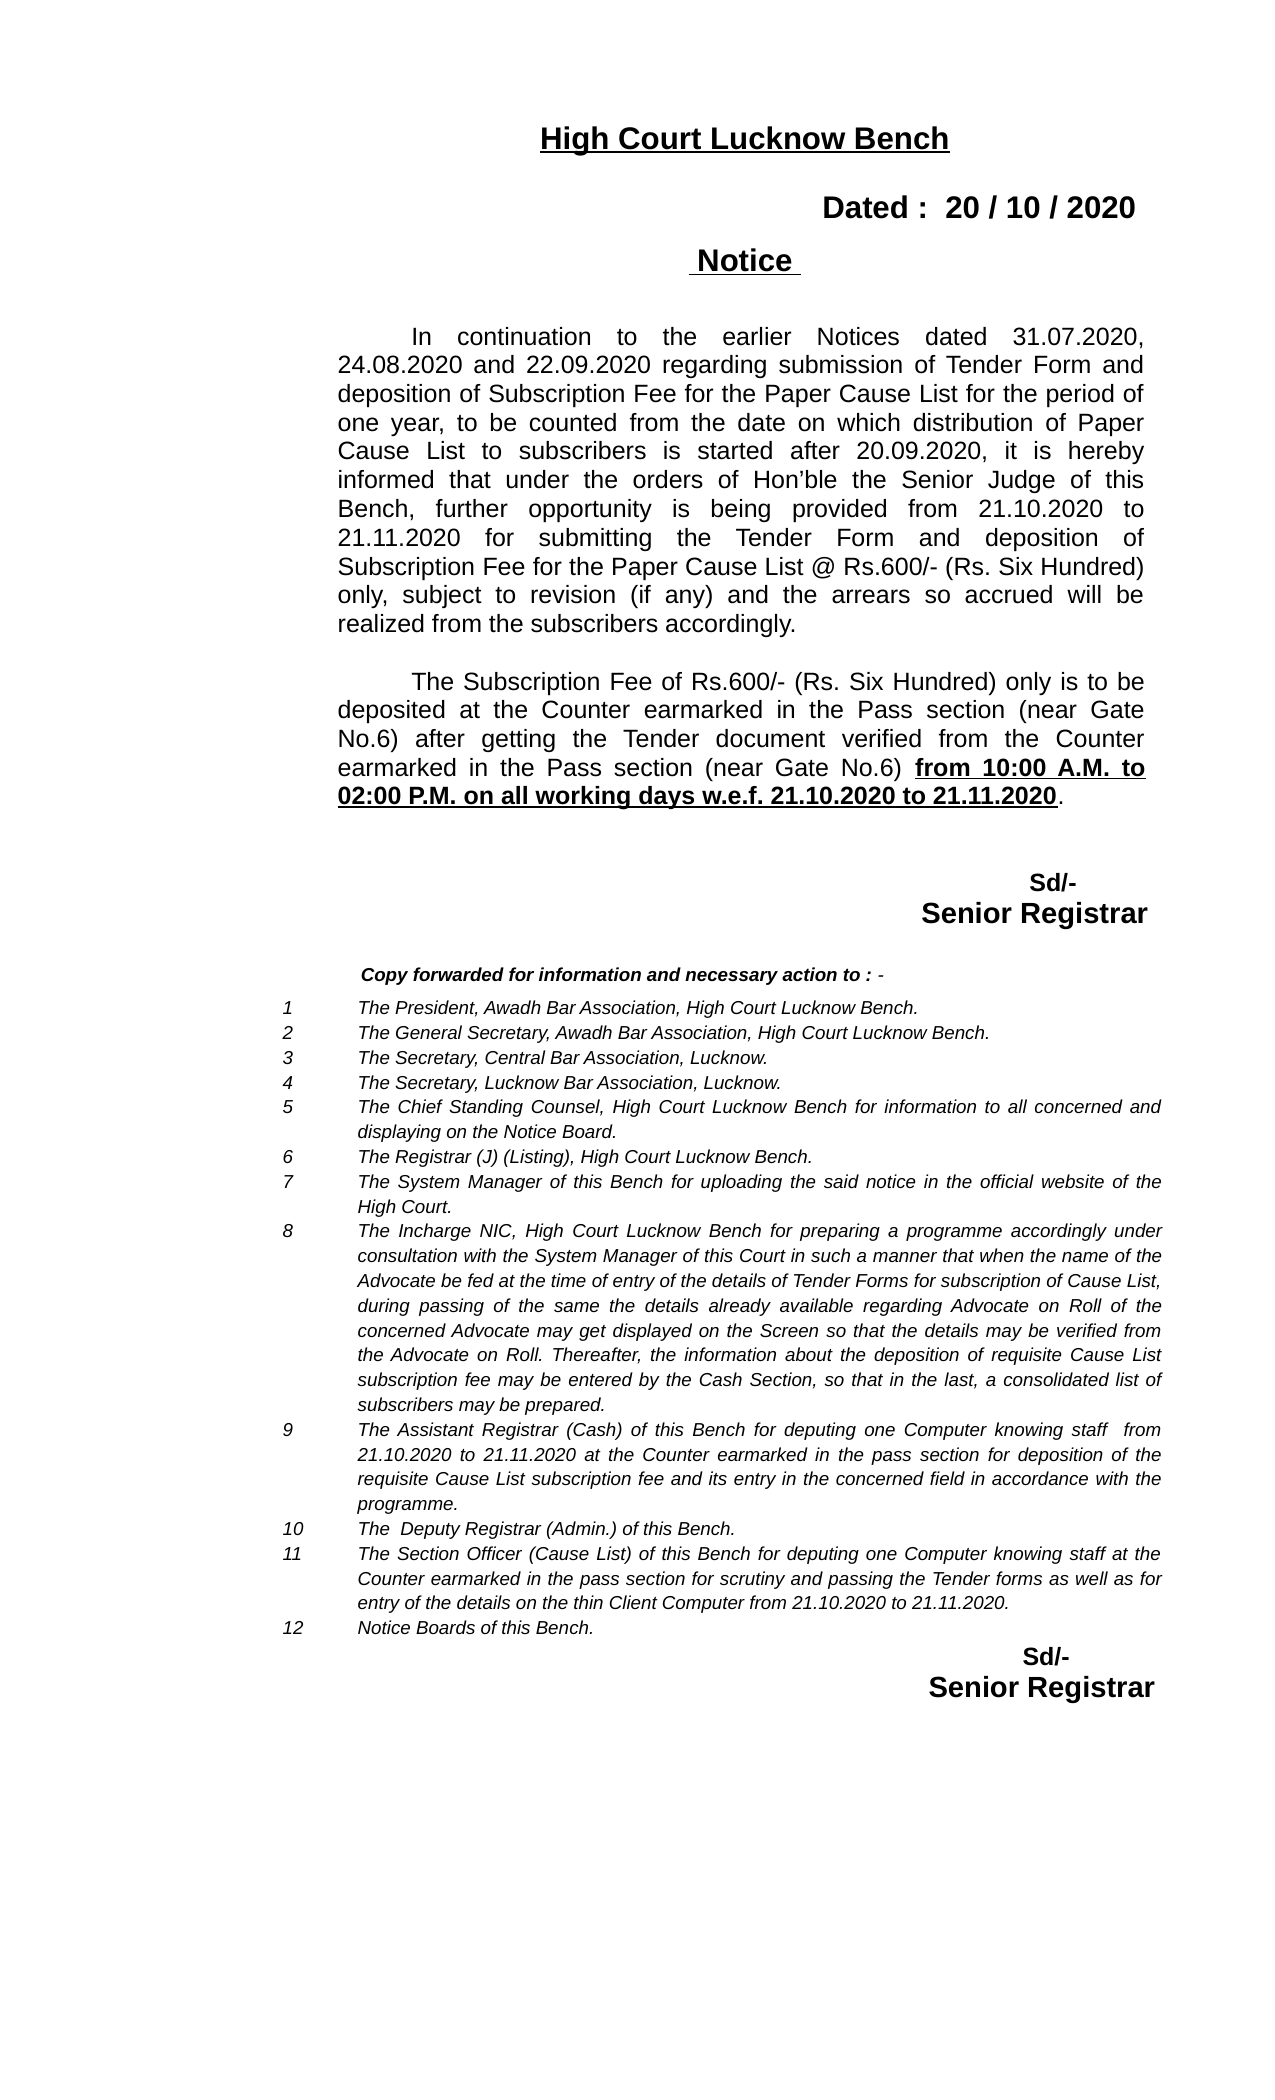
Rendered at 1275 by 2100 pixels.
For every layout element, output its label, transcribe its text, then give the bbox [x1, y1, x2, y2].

text Copy forwarded for information and necessary action to : - [334, 963, 1155, 985]
text In continuation to the earlier Notices dated 31.07.2020, 24.08.2020 and 22.09.2020 regarding submission of Tender Form and deposition of Subscription Fee for the Paper Cause List for the period of one year, to be counted from the date on which distribution of Paper Cause List to subscribers is started after 20.09.2020, it is hereby informed that under the orders of Hon’ble the Senior Judge of this Bench, further opportunity is being provided from 21.10.2020 to 21.11.2020 for submitting the Tender Form and deposition of Subscription Fee for the Paper Cause List @ Rs.600/- (Rs. Six Hundred) only, subject to revision (if any) and the arrears so accrued will be realized from the subscribers accordingly. [337, 321, 1146, 638]
text 7 The System Manager of this Bench for uploading the said notice in the official website of the High Court. [282, 1171, 1164, 1217]
text Senior Registrar [408, 1670, 1155, 1704]
text 1 The President, Awadh Bar Association, High Court Lucknow Bench. [282, 997, 1164, 1019]
text Notice [334, 242, 1155, 278]
text 8 The Incharge NIC, High Court Lucknow Bench for preparing a programme accordingly under consultation with the System Manager of this Court in such a manner that when the name of the Advocate be fed at the time of entry of the details of Tender Forms for subscription of Cause List, during passing of the same the details already available regarding Advocate on Roll of the concerned Advocate may get displayed on the Screen so that the details may be verified from the Advocate on Roll. Thereafter, the information about the deposition of requisite Cause List subscription fee may be entered by the Cash Section, so that in the last, a consolidated list of subscribers may be prepared. [282, 1220, 1164, 1415]
text The Subscription Fee of Rs.600/- (Rs. Six Hundred) only is to be deposited at the Counter earmarked in the Pass section (near Gate No.6) after getting the Tender document verified from the Counter earmarked in the Pass section (near Gate No.6) from 10:00 A.M. to 02:00 P.M. on all working days w.e.f. 21.10.2020 to 21.11.2020. [337, 666, 1146, 810]
text 11 The Section Officer (Cause List) of this Bench for deputing one Computer knowing staff at the Counter earmarked in the pass section for scrutiny and passing the Tender forms as well as for entry of the details on the thin Client Computer from 21.10.2020 to 21.11.2020. [282, 1542, 1164, 1614]
text Dated : 20 / 10 / 2020 [337, 189, 1136, 225]
text 4 The Secretary, Lucknow Bar Association, Lucknow. [282, 1071, 1164, 1093]
text 10 The Deputy Registrar (Admin.) of this Bench. [282, 1518, 1164, 1539]
text 6 The Registrar (J) (Listing), High Court Lucknow Bench. [282, 1146, 1164, 1167]
text Senior Registrar [408, 896, 1155, 930]
text Sd/- [337, 868, 1146, 896]
text Sd/- [337, 1642, 1146, 1670]
text 2 The General Secretary, Awadh Bar Association, High Court Lucknow Bench. [282, 1022, 1164, 1043]
text High Court Lucknow Bench [334, 120, 1155, 156]
text 12 Notice Boards of this Bench. [282, 1617, 1164, 1638]
text 9 The Assistant Registrar (Cash) of this Bench for deputing one Computer knowing staff from 21.10.2020 to 21.11.2020 at the Counter earmarked in the pass section for deposition of the requisite Cause List subscription fee and its entry in the concerned field in accordance with the programme. [282, 1418, 1164, 1514]
text 3 The Secretary, Central Bar Association, Lucknow. [282, 1047, 1164, 1068]
text 5 The Chief Standing Counsel, High Court Lucknow Bench for information to all concerned and displaying on the Notice Board. [282, 1096, 1164, 1143]
